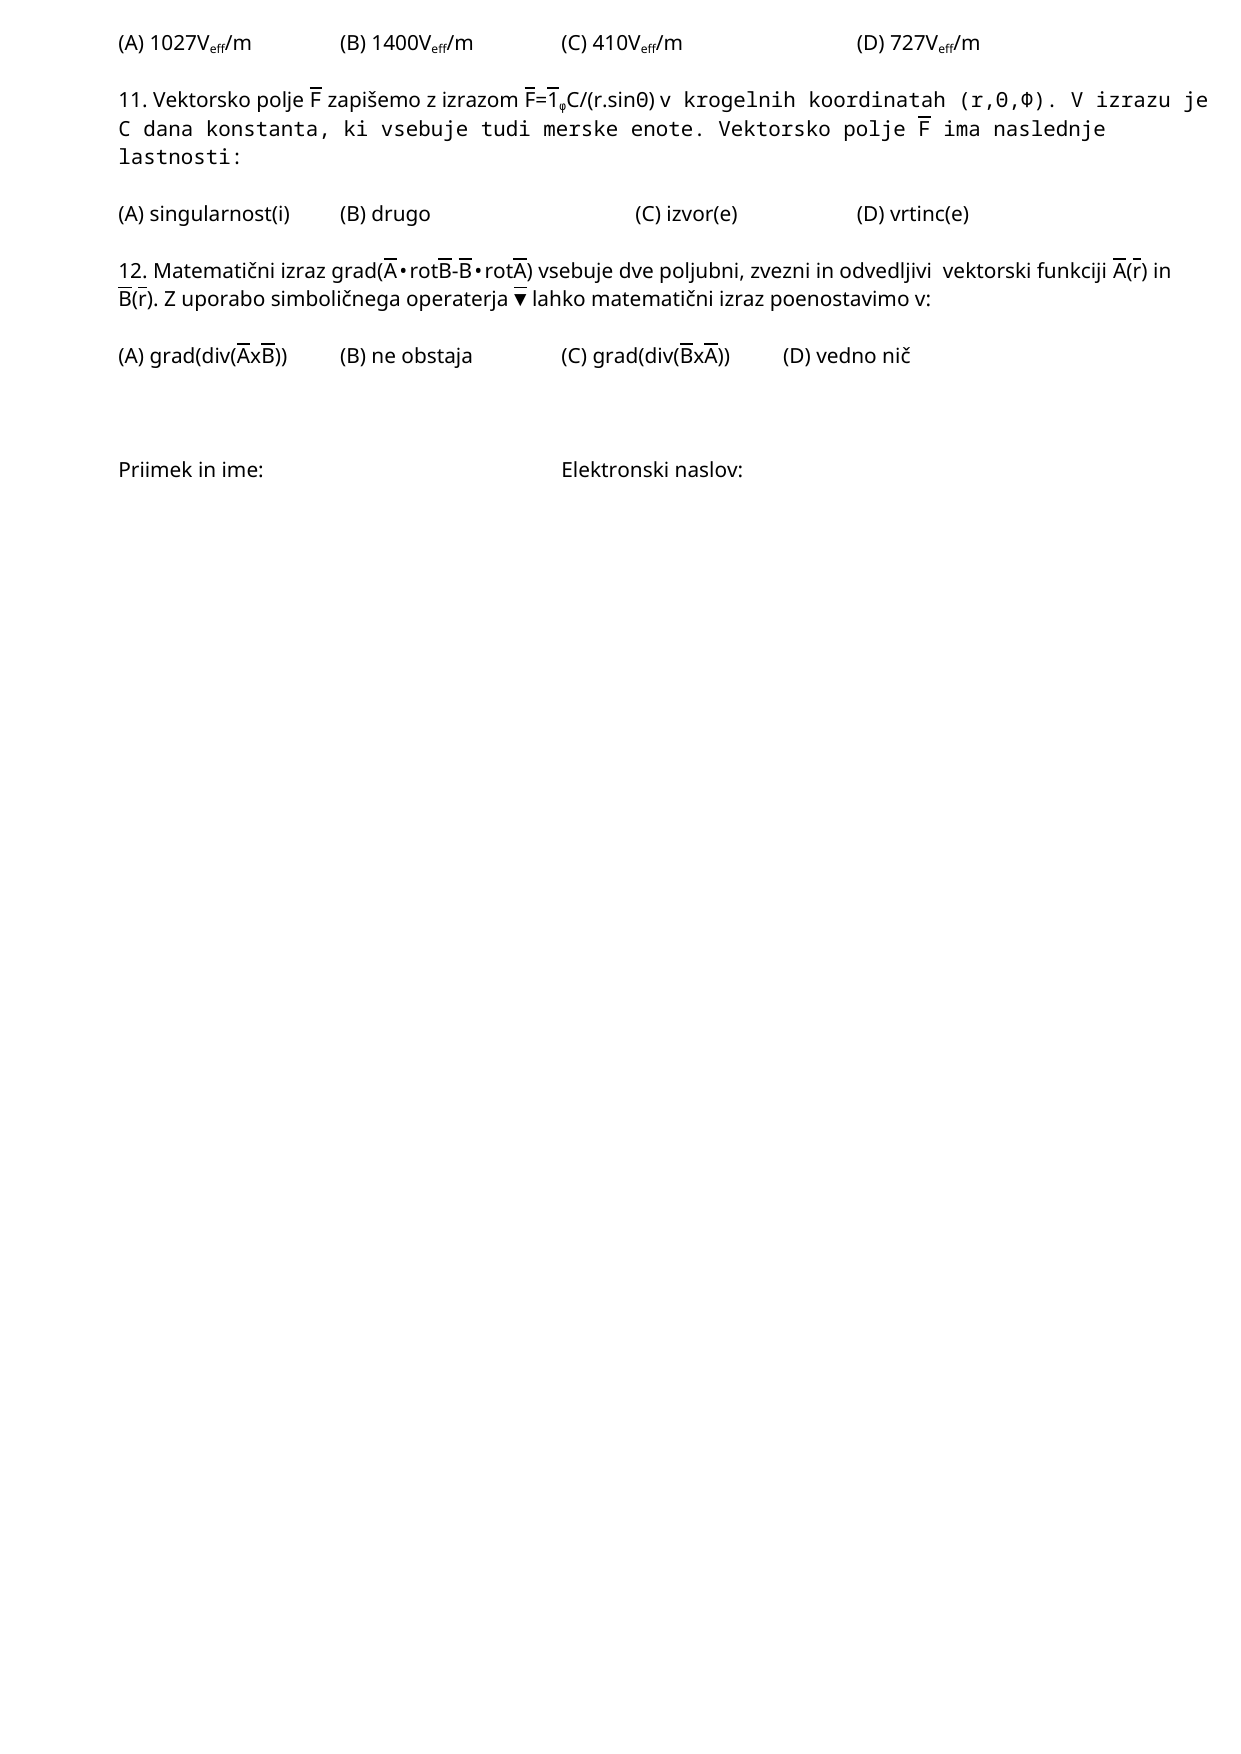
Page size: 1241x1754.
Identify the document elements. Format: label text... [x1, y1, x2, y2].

text (A) 1027Veff/m (B) 1400Veff/m (C) 410Veff/m (D) 727Veff/m [118, 28, 1212, 57]
text 12. Matematični izraz grad(A•rotB-B•rotA) vsebuje dve poljubni, zvezni in odvedljivi vektorski funkciji A(r) in B(r). Z uporabo simboličnega operaterja ▼ lahko matematični izraz poenostavimo v: [118, 256, 1212, 313]
text Priimek in ime: Elektronski naslov: [118, 455, 1212, 483]
text (A) singularnost(i) (B) drugo (C) izvor(e) (D) vrtinc(e) [118, 199, 1212, 228]
text (A) grad(div(AxB)) (B) ne obstaja (C) grad(div(BxA)) (D) vedno nič [118, 341, 1212, 370]
text 11. Vektorsko polje F zapišemo z izrazom F=1φC/(r.sinΘ) v krogelnih koordinatah (r,Θ,Φ). V izrazu je C dana konstanta, ki vsebuje tudi merske enote. Vektorsko polje F ima naslednje lastnosti: [118, 85, 1212, 171]
